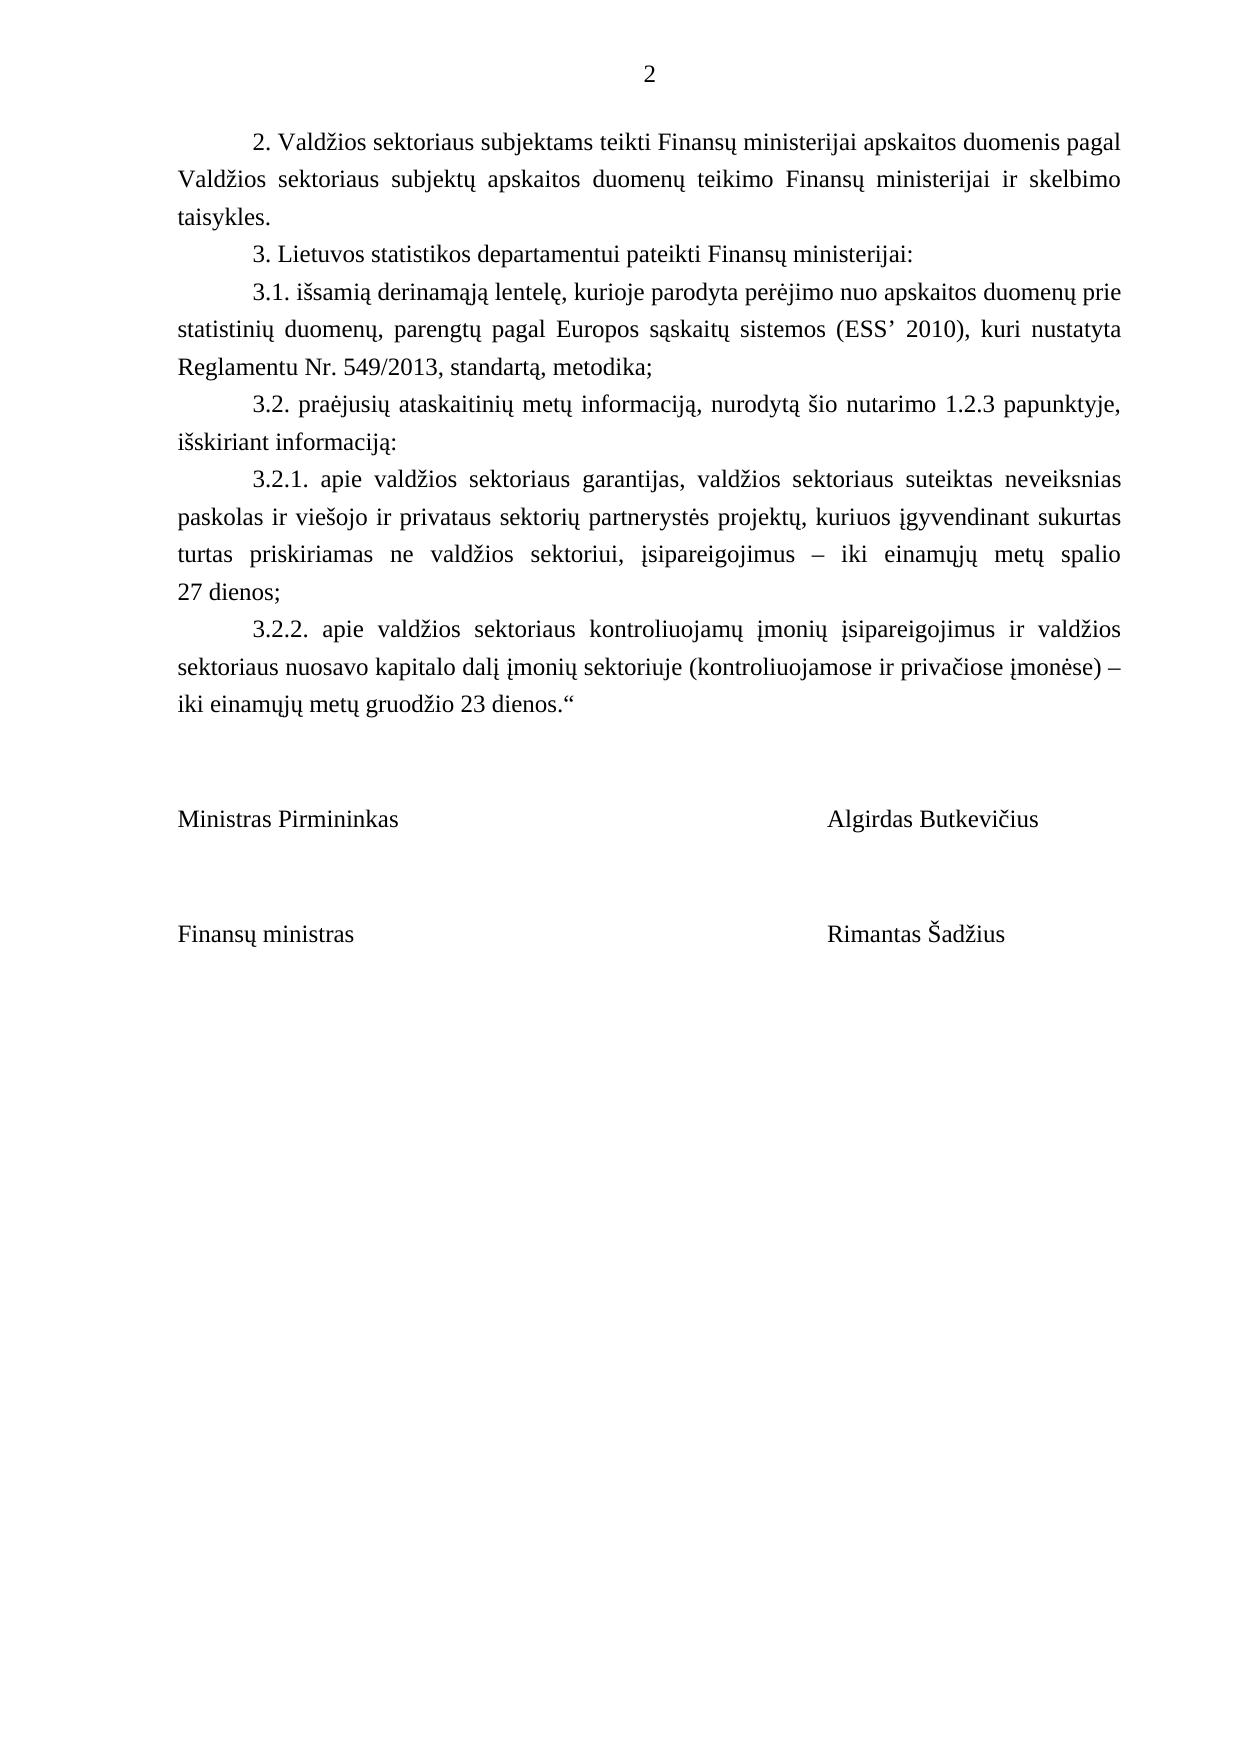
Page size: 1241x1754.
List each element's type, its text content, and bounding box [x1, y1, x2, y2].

text 3.2.2. apie valdžios sektoriaus kontroliuojamų įmonių įsipareigojimus ir valdžios sektoriaus nuosavo kapitalo dalį įmonių sektoriuje (kontroliuojamose ir privačiose įmonėse) – iki einamųjų metų gruodžio 23 dienos.“ [177, 606, 1122, 718]
text 2. Valdžios sektoriaus subjektams teikti Finansų ministerijai apskaitos duomenis pagal Valdžios sektoriaus subjektų apskaitos duomenų teikimo Finansų ministerijai ir skelbimo taisykles. [177, 118, 1122, 231]
text Finansų ministras Rimantas Šadžius [177, 919, 1122, 948]
text 3.2.1. apie valdžios sektoriaus garantijas, valdžios sektoriaus suteiktas neveiksnias paskolas ir viešojo ir privataus sektorių partnerystės projektų, kuriuos įgyvendinant sukurtas turtas priskiriamas ne valdžios sektoriui, įsipareigojimus – iki einamųjų metų spalio 27 dienos; [177, 456, 1122, 606]
text 3.2. praėjusių ataskaitinių metų informaciją, nurodytą šio nutarimo 1.2.3 papunktyje, išskiriant informaciją: [177, 381, 1122, 456]
text 3.1. išsamią derinamąją lentelę, kurioje parodyta perėjimo nuo apskaitos duomenų prie statistinių duomenų, parengtų pagal Europos sąskaitų sistemos (ESSʼ 2010), kuri nustatyta Reglamentu Nr. 549/2013, standartą, metodika; [177, 268, 1122, 381]
text Ministras Pirmininkas Algirdas Butkevičius [177, 804, 1122, 833]
text 3. Lietuvos statistikos departamentui pateikti Finansų ministerijai: [177, 231, 1122, 268]
